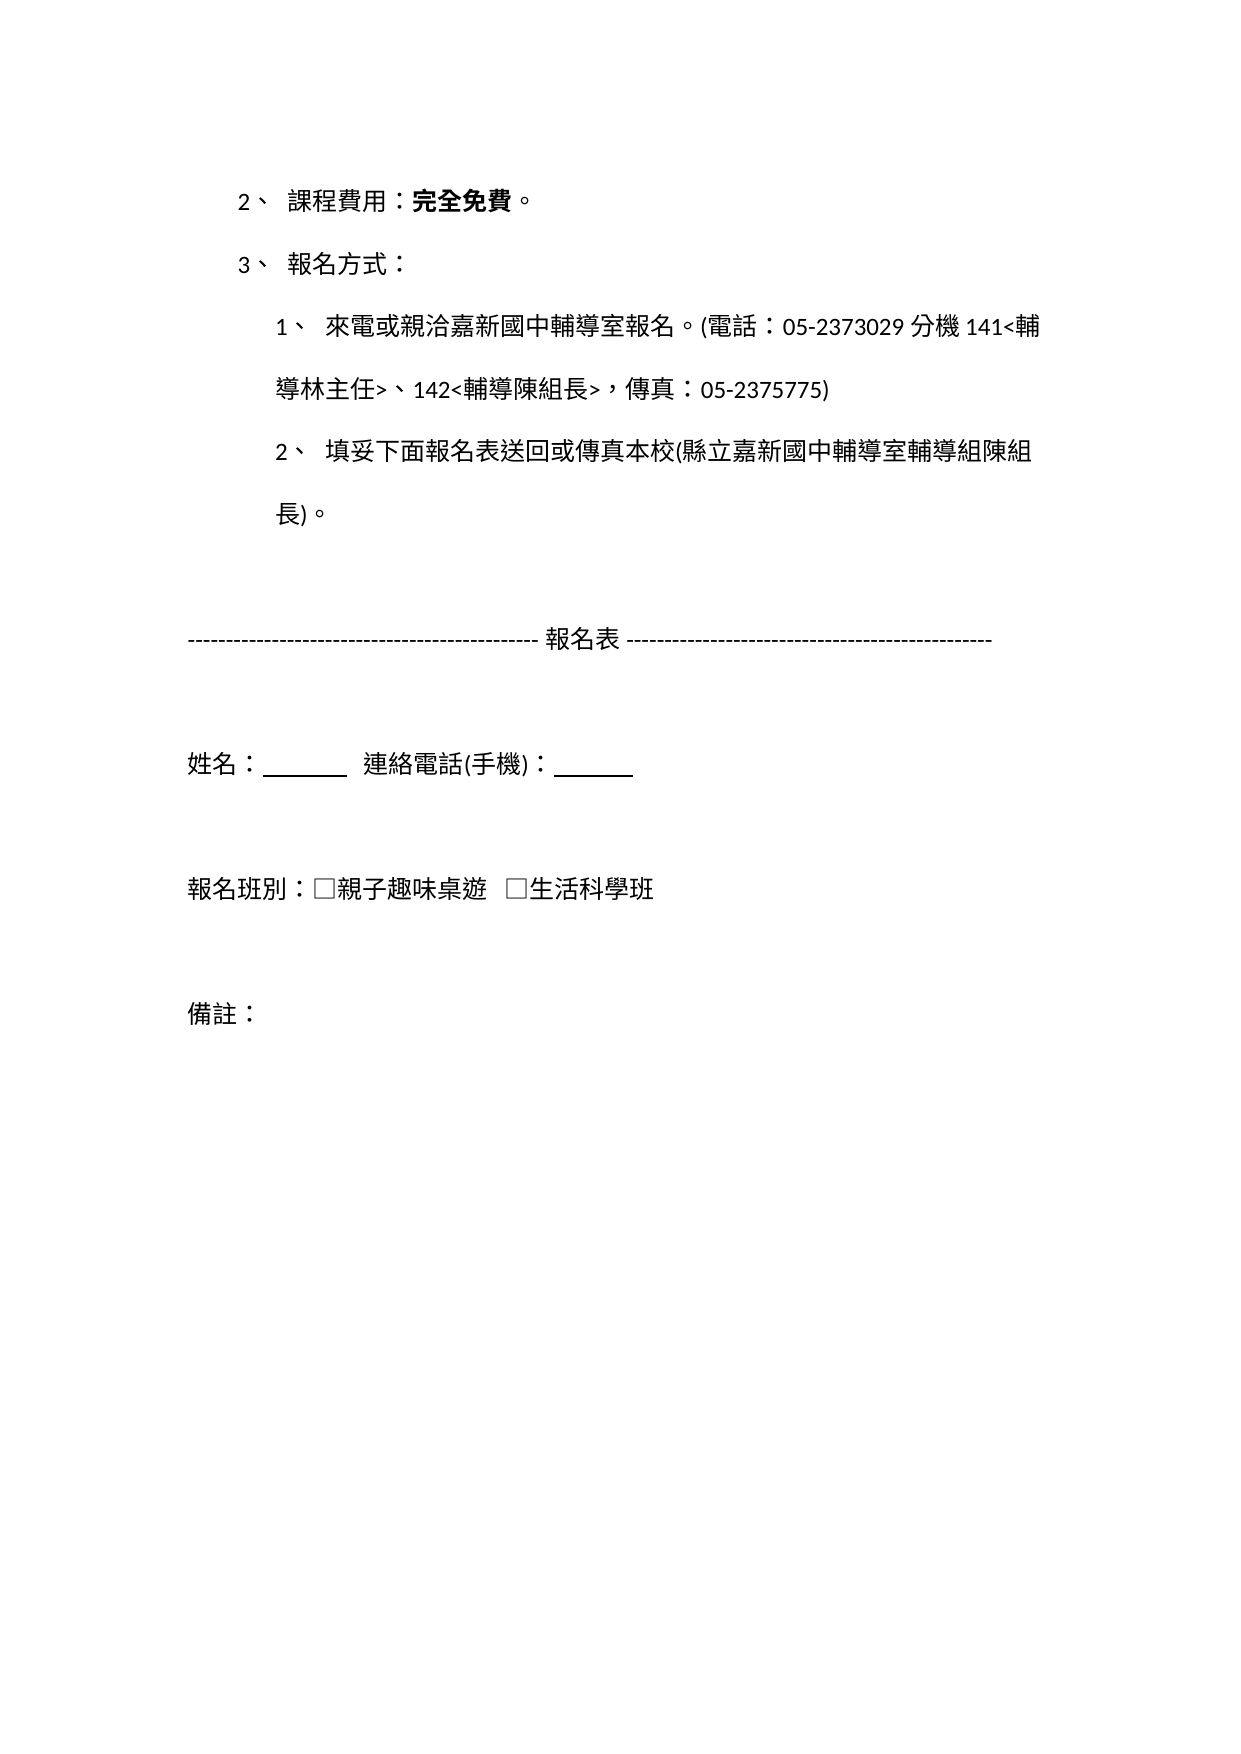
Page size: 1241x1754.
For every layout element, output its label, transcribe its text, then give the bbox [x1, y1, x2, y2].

list 報名方式： [237, 221, 1053, 283]
list 填妥下面報名表送回或傳真本校(縣立嘉新國中輔導室輔導組陳組長)。 [275, 408, 1053, 533]
list 來電或親洽嘉新國中輔導室報名。(電話：05-2373029 分機141<輔導林主任>、142<輔導陳組長>，傳真：05-2375775) [275, 283, 1053, 408]
text 姓名： 連絡電話(手機)： [187, 721, 1053, 783]
text 報名班別：□親子趣味桌遊 □生活科學班 [187, 846, 1053, 908]
text 備註： [187, 971, 1053, 1033]
list 課程費用：完全免費。 [237, 158, 1053, 221]
text ---------------------------------------------- 報名表 ------------------------------------------------ [187, 596, 1053, 658]
